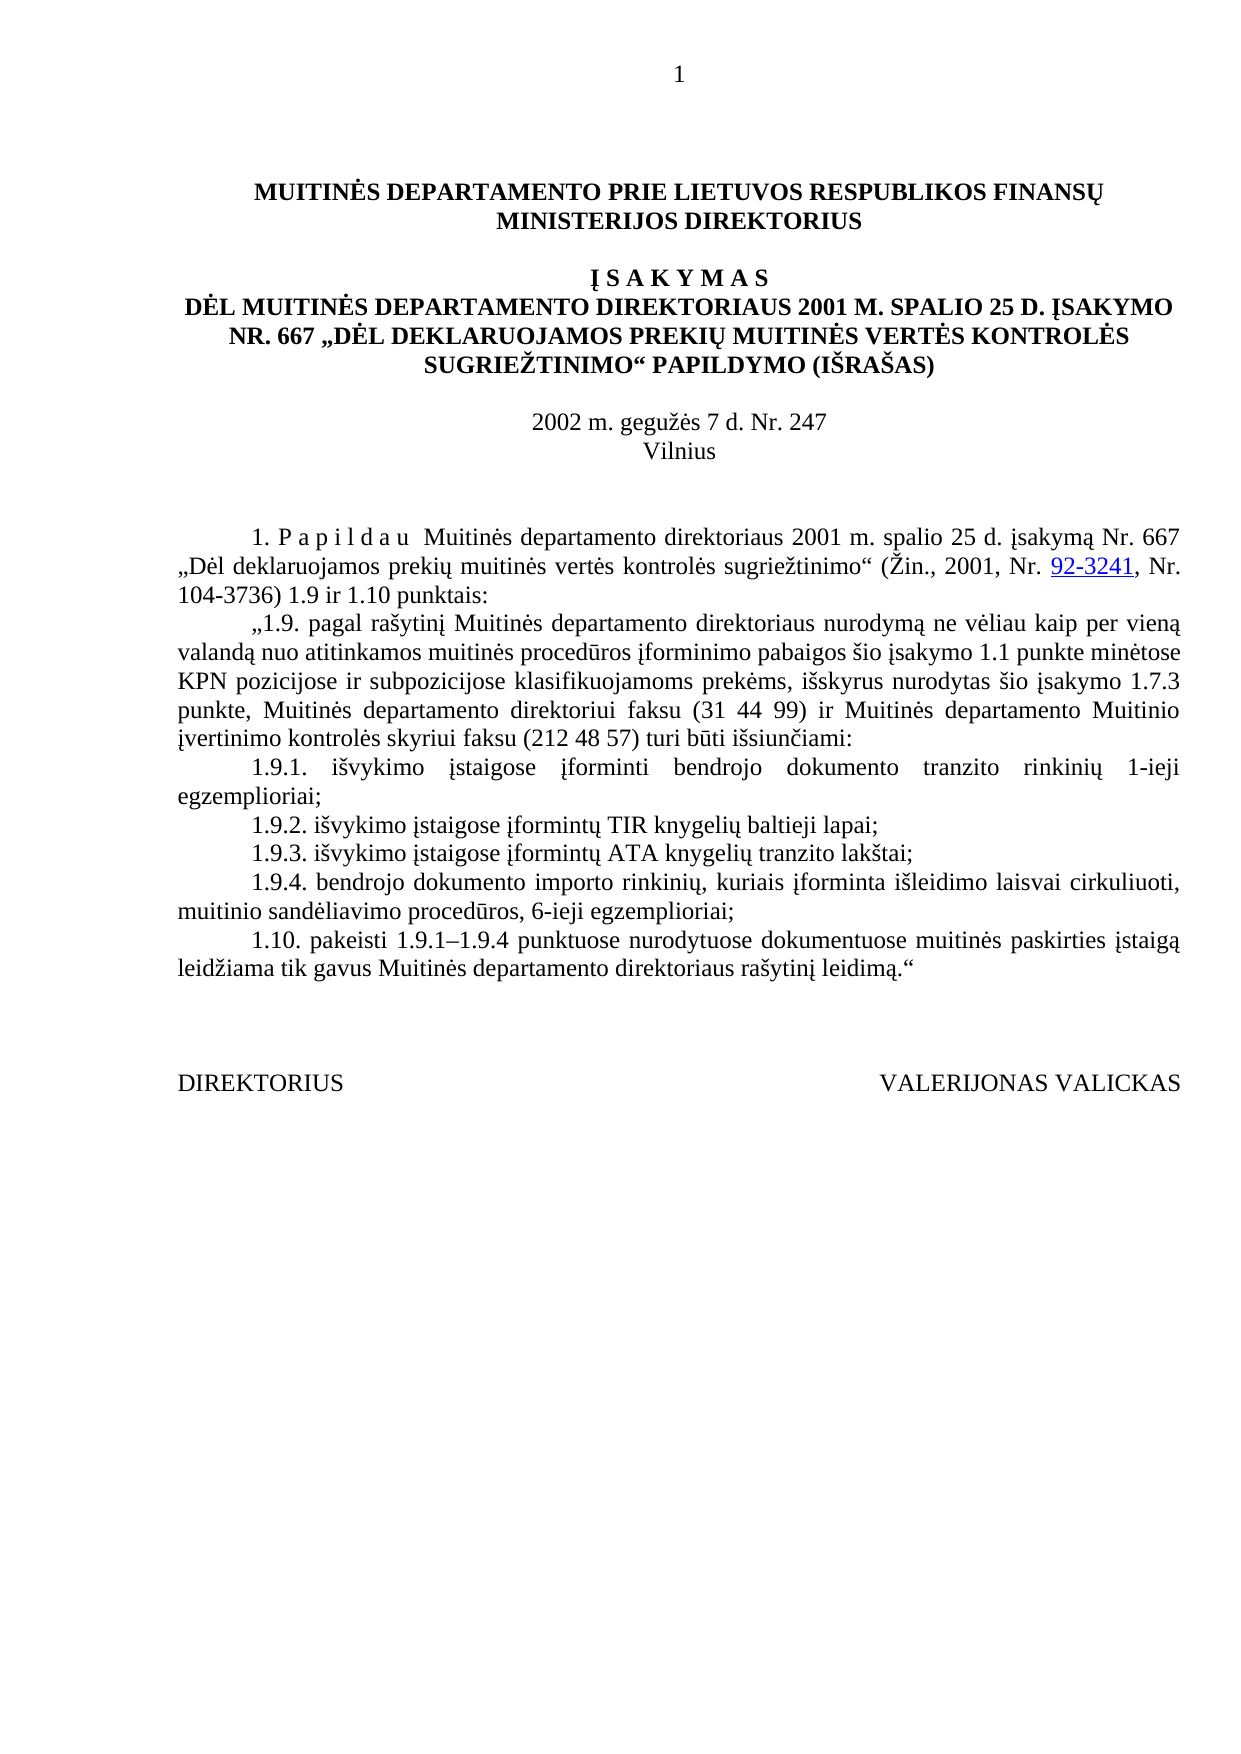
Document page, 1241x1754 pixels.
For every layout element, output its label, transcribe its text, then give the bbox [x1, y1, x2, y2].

text Į S A K Y M A S [177, 263, 1181, 292]
text 1.9.1. išvykimo įstaigose įforminti bendrojo dokumento tranzito rinkinių 1-ieji egzemplioriai; [177, 752, 1181, 810]
text MUITINĖS DEPARTAMENTO PRIE LIETUVOS RESPUBLIKOS FINANSŲ MINISTERIJOS DIREKTORIUS [177, 177, 1181, 235]
text 1.9.3. išvykimo įstaigose įformintų ATA knygelių tranzito lakštai; [177, 838, 1181, 867]
text 1.9.4. bendrojo dokumento importo rinkinių, kuriais įforminta išleidimo laisvai cirkuliuoti, muitinio sandėliavimo procedūros, 6-ieji egzemplioriai; [177, 867, 1181, 925]
text Vilnius [177, 436, 1181, 465]
text „1.9. pagal rašytinį Muitinės departamento direktoriaus nurodymą ne vėliau kaip per vieną valandą nuo atitinkamos muitinės procedūros įforminimo pabaigos šio įsakymo 1.1 punkte minėtose KPN pozicijose ir subpozicijose klasifikuojamoms prekėms, išskyrus nurodytas šio įsakymo 1.7.3 punkte, Muitinės departamento direktoriui faksu (31 44 99) ir Muitinės departamento Muitinio įvertinimo kontrolės skyriui faksu (212 48 57) turi būti išsiunčiami: [177, 608, 1181, 752]
text 2002 m. gegužės 7 d. Nr. 247 [177, 407, 1181, 436]
text DIREKTORIUS VALERIJONAS VALICKAS [177, 1068, 1181, 1097]
text 1. Papildau Muitinės departamento direktoriaus 2001 m. spalio 25 d. įsakymą Nr. 667 „Dėl deklaruojamos prekių muitinės vertės kontrolės sugriežtinimo“ (Žin., 2001, Nr. 92-3241, Nr. 104-3736) 1.9 ir 1.10 punktais: [177, 522, 1181, 608]
text DĖL MUITINĖS DEPARTAMENTO DIREKTORIAUS 2001 M. SPALIO 25 D. ĮSAKYMO NR. 667 „DĖL DEKLARUOJAMOS PREKIŲ MUITINĖS VERTĖS KONTROLĖS SUGRIEŽTINIMO“ PAPILDYMO (IŠRAŠAS) [177, 292, 1181, 378]
text 1.9.2. išvykimo įstaigose įformintų TIR knygelių baltieji lapai; [177, 810, 1181, 838]
text 1.10. pakeisti 1.9.1–1.9.4 punktuose nurodytuose dokumentuose muitinės paskirties įstaigą leidžiama tik gavus Muitinės departamento direktoriaus rašytinį leidimą.“ [177, 925, 1181, 982]
